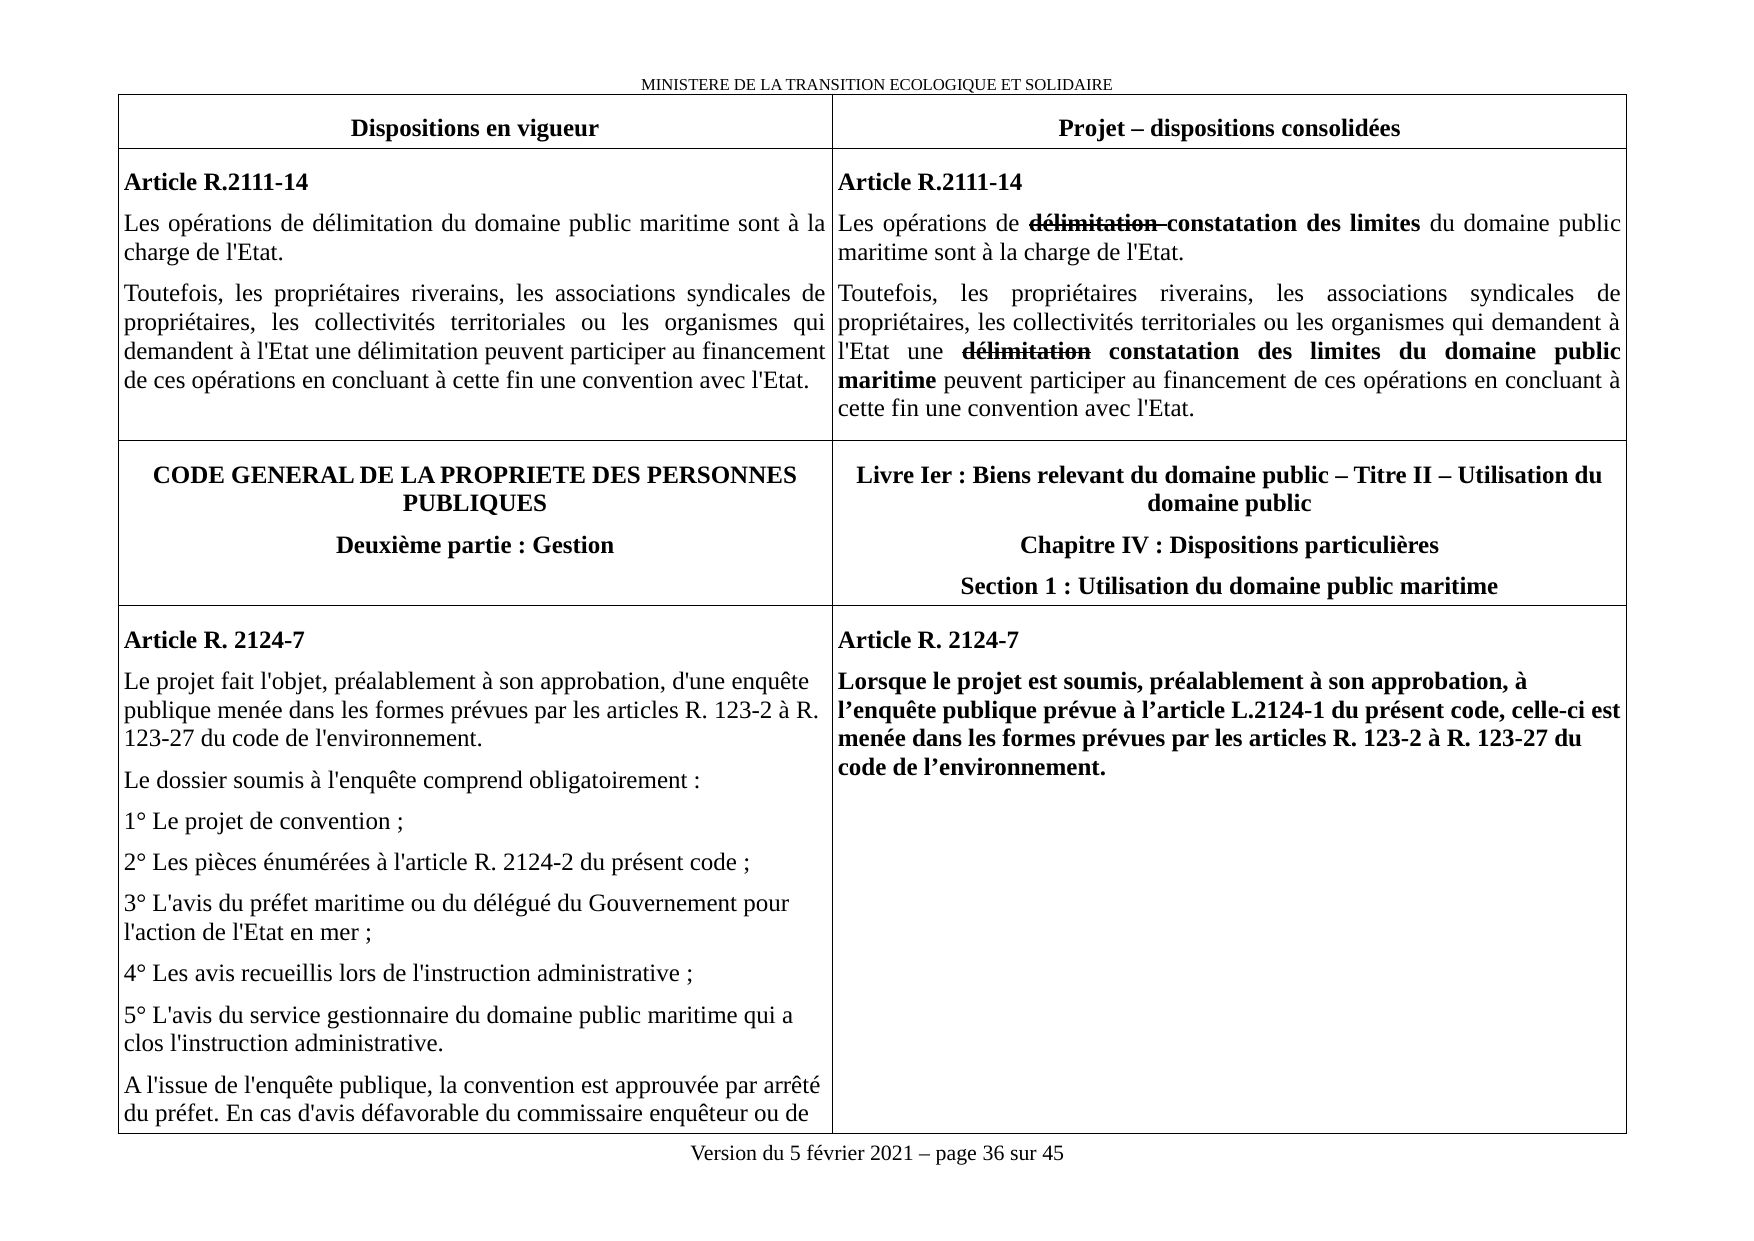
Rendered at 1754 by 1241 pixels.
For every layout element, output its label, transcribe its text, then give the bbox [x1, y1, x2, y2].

table_cell [1627, 148, 1637, 440]
table_header Projet – dispositions consolidées [833, 95, 1626, 148]
table_cell Article R. 2124-7 Lorsque le projet est soumis, préalablement à son approbation, à l’enquête publique prévue à l’article L.2124-1 du présent code, celle-ci est menée dans les formes prévues par les articles R. 123-2 à R. 123-27 du code de l’environnement. [833, 606, 1626, 1133]
table_cell Article R.2111-14 Les opérations de délimitation du domaine public maritime sont à la charge de l'Etat. Toutefois, les propriétaires riverains, les associations syndicales de propriétaires, les collectivités territoriales ou les organismes qui demandent à l'Etat une délimitation peuvent participer au financement de ces opérations en concluant à cette fin une convention avec l'Etat. [119, 149, 832, 440]
table_cell [1627, 440, 1637, 605]
table_cell Livre Ier : Biens relevant du domaine public – Titre II – Utilisation du domaine public Chapitre IV : Dispositions particulières Section 1 : Utilisation du domaine public maritime [833, 441, 1626, 605]
table_header [1627, 94, 1637, 148]
table_cell [1627, 605, 1637, 1133]
table_cell Article R.2111-14 Les opérations de délimitation constatation des limites du domaine public maritime sont à la charge de l'Etat. Toutefois, les propriétaires riverains, les associations syndicales de propriétaires, les collectivités territoriales ou les organismes qui demandent à l'Etat une délimitation constatation des limites du domaine public maritime peuvent participer au financement de ces opérations en concluant à cette fin une convention avec l'Etat. [833, 149, 1626, 440]
table_cell Article R. 2124-7 Le projet fait l'objet, préalablement à son approbation, d'une enquête publique menée dans les formes prévues par les articles R. 123-2 à R. 123-27 du code de l'environnement. Le dossier soumis à l'enquête comprend obligatoirement : 1° Le projet de convention ; 2° Les pièces énumérées à l'article R. 2124-2 du présent code ; 3° L'avis du préfet maritime ou du délégué du Gouvernement pour l'action de l'Etat en mer ; 4° Les avis recueillis lors de l'instruction administrative ; 5° L'avis du service gestionnaire du domaine public maritime qui a clos l'instruction administrative. A l'issue de l'enquête publique, la convention est approuvée par arrêté du préfet. En cas d'avis défavorable du commissaire enquêteur ou de [119, 606, 832, 1133]
table_header Dispositions en vigueur [119, 95, 832, 148]
table_cell CODE GENERAL DE LA PROPRIETE DES PERSONNES PUBLIQUES Deuxième partie : Gestion [119, 441, 832, 605]
